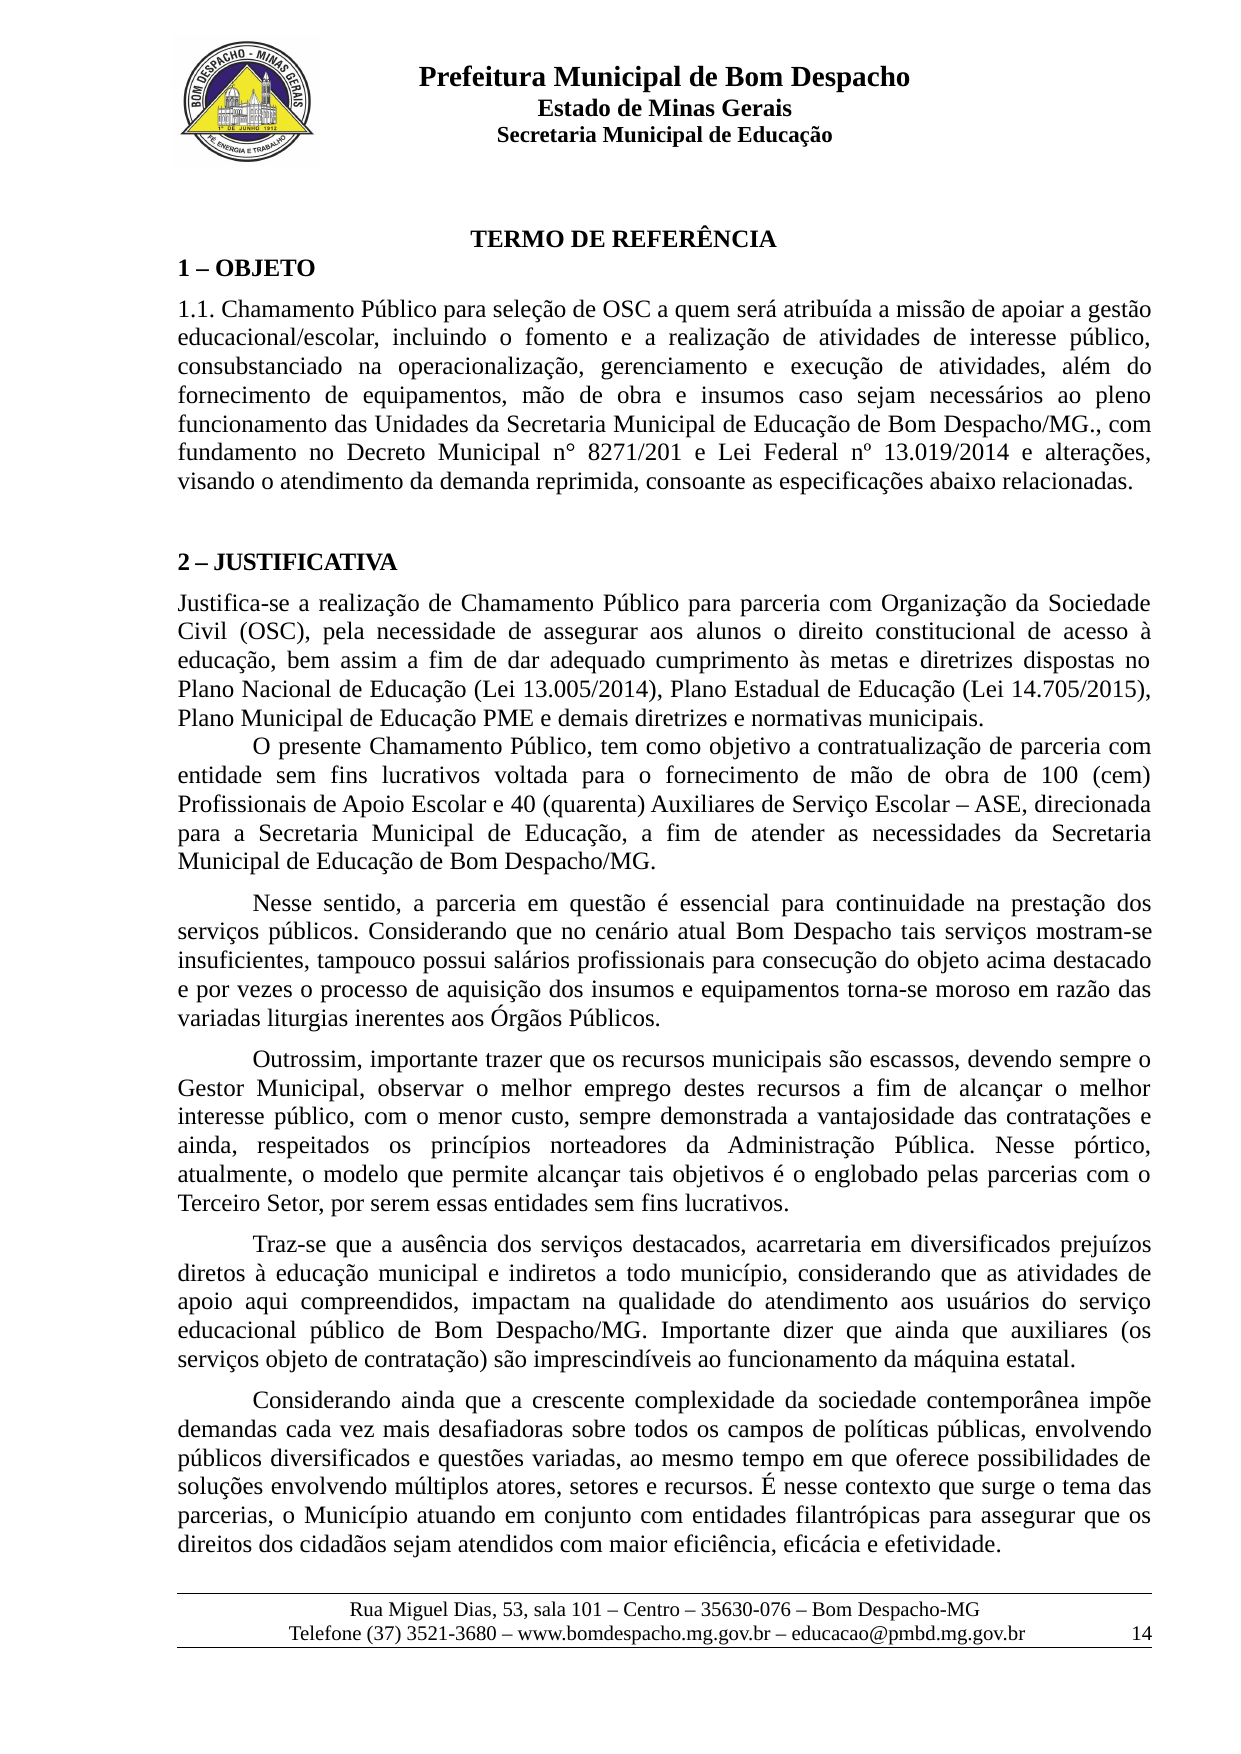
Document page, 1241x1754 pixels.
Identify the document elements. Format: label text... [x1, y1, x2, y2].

text O presente Chamamento Público, tem como objetivo a contratualização de parceria com entidade sem fins lucrativos voltada para o fornecimento de mão de obra de 100 (cem) Profissionais de Apoio Escolar e 40 (quarenta) Auxiliares de Serviço Escolar – ASE, direcionada para a Secretaria Municipal de Educação, a fim de atender as necessidades da Secretaria Municipal de Educação de Bom Despacho/MG. [177, 731, 1152, 875]
list 1 – OBJETO [177, 253, 1152, 282]
text Outrossim, importante trazer que os recursos municipais são escassos, devendo sempre o Gestor Municipal, observar o melhor emprego destes recursos a fim de alcançar o melhor interesse público, com o menor custo, sempre demonstrada a vantajosidade das contratações e ainda, respeitados os princípios norteadores da Administração Pública. Nesse pórtico, atualmente, o modelo que permite alcançar tais objetivos é o englobado pelas parcerias com o Terceiro Setor, por serem essas entidades sem fins lucrativos. [177, 1044, 1152, 1216]
text Considerando ainda que a crescente complexidade da sociedade contemporânea impõe demandas cada vez mais desafiadoras sobre todos os campos de políticas públicas, envolvendo públicos diversificados e questões variadas, ao mesmo tempo em que oferece possibilidades de soluções envolvendo múltiplos atores, setores e recursos. É nesse contexto que surge o tema das parcerias, o Município atuando em conjunto com entidades filantrópicas para assegurar que os direitos dos cidadãos sejam atendidos com maior eficiência, eficácia e efetividade. [177, 1385, 1152, 1558]
text Traz-se que a ausência dos serviços destacados, acarretaria em diversificados prejuízos diretos à educação municipal e indiretos a todo município, considerando que as atividades de apoio aqui compreendidos, impactam na qualidade do atendimento aos usuários do serviço educacional público de Bom Despacho/MG. Importante dizer que ainda que auxiliares (os serviços objeto de contratação) são imprescindíveis ao funcionamento da máquina estatal. [177, 1229, 1152, 1373]
subtitle 2 – JUSTIFICATIVA [177, 547, 1152, 576]
list Justifica-se a realização de Chamamento Público para parceria com Organização da Sociedade Civil (OSC), pela necessidade de assegurar aos alunos o direito constitucional de acesso à educação, bem assim a fim de dar adequado cumprimento às metas e diretrizes dispostas no Plano Nacional de Educação (Lei 13.005/2014), Plano Estadual de Educação (Lei 14.705/2015), Plano Municipal de Educação PME e demais diretrizes e normativas municipais. [177, 588, 1152, 731]
text TERMO DE REFERÊNCIA [177, 224, 1070, 253]
picture [172, 34, 320, 167]
text Nesse sentido, a parceria em questão é essencial para continuidade na prestação dos serviços públicos. Considerando que no cenário atual Bom Despacho tais serviços mostram-se insuficientes, tampouco possui salários profissionais para consecução do objeto acima destacado e por vezes o processo de aquisição dos insumos e equipamentos torna-se moroso em razão das variadas liturgias inerentes aos Órgãos Públicos. [177, 888, 1152, 1031]
text 1.1. Chamamento Público para seleção de OSC a quem será atribuída a missão de apoiar a gestão educacional/escolar, incluindo o fomento e a realização de atividades de interesse público, consubstanciado na operacionalização, gerenciamento e execução de atividades, além do fornecimento de equipamentos, mão de obra e insumos caso sejam necessários ao pleno funcionamento das Unidades da Secretaria Municipal de Educação de Bom Despacho/MG., com fundamento no Decreto Municipal n° 8271/201 e Lei Federal nº 13.019/2014 e alterações, visando o atendimento da demanda reprimida, consoante as especificações abaixo relacionadas. [177, 294, 1152, 495]
